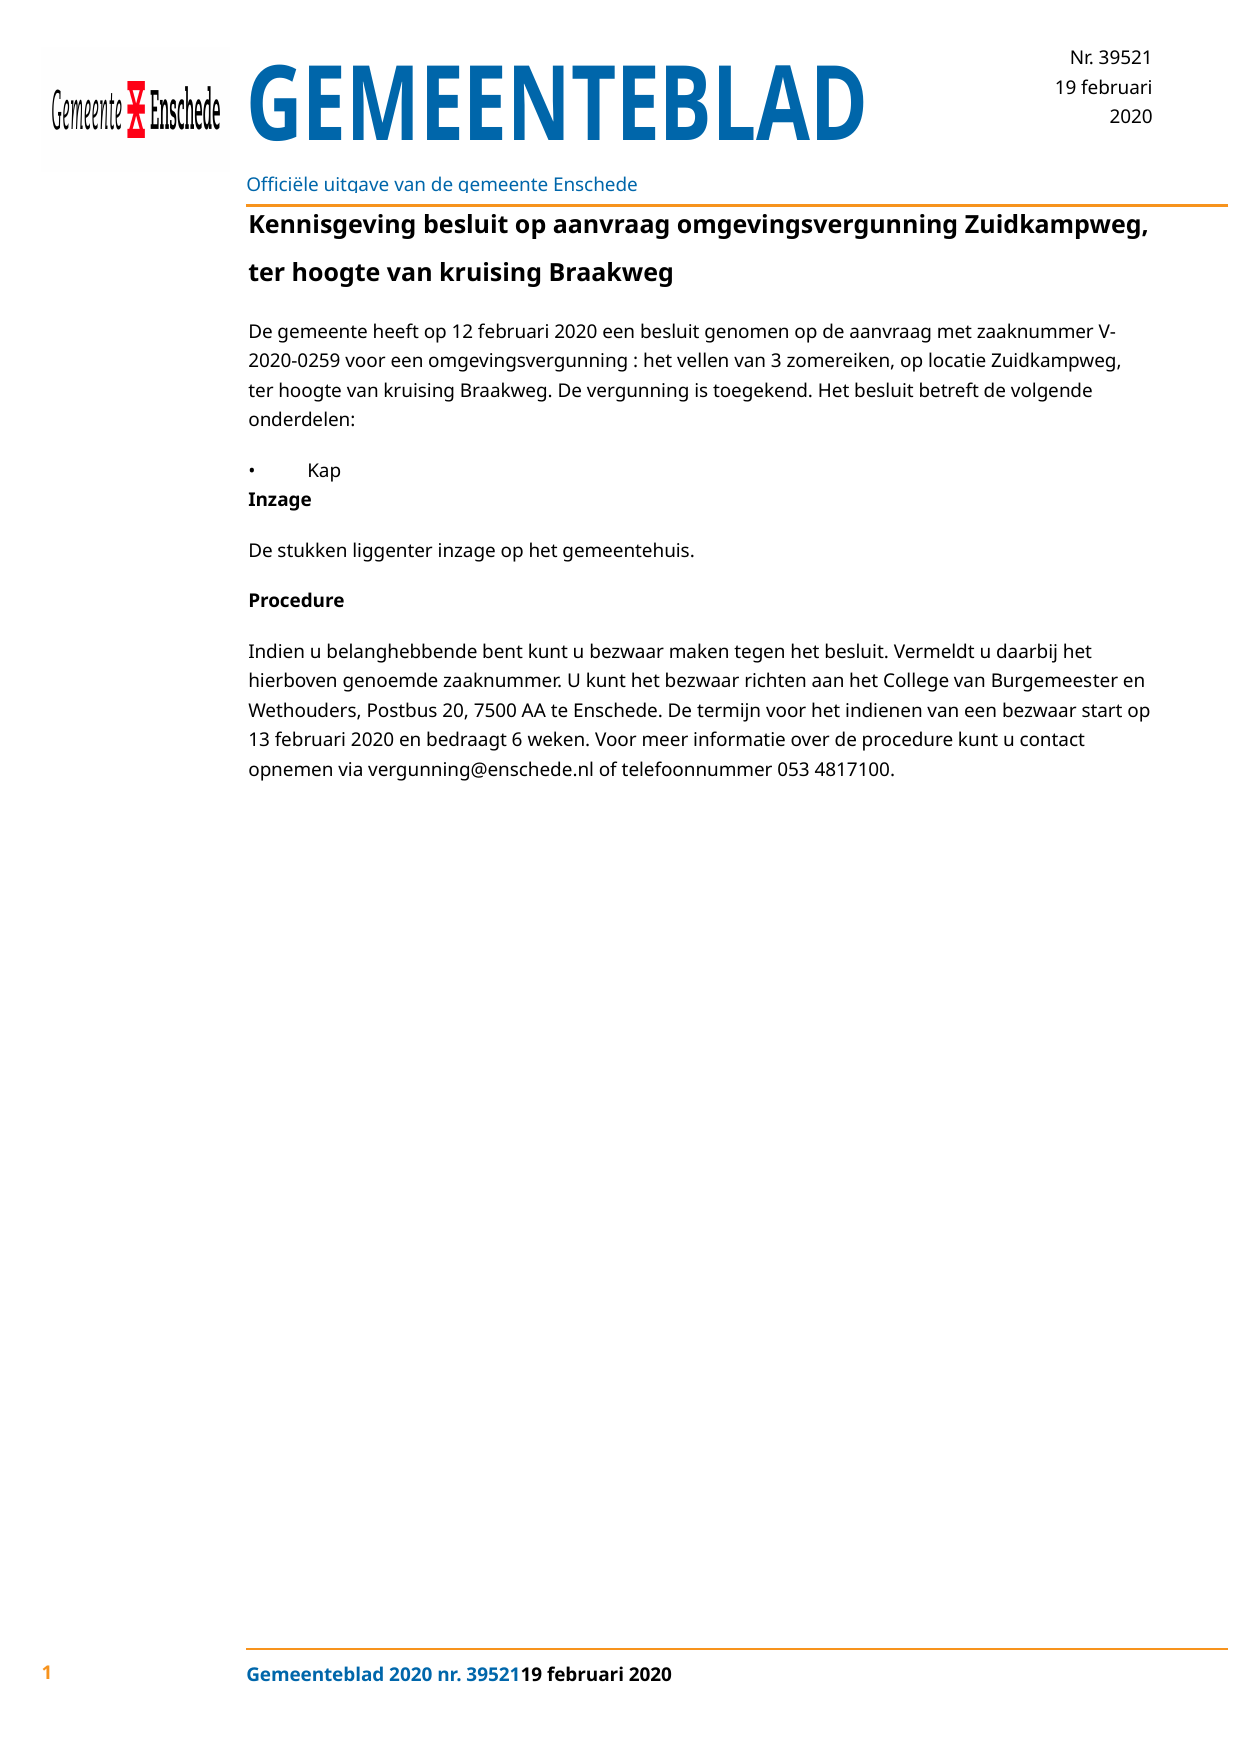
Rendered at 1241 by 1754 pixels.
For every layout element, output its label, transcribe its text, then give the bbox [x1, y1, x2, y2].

list Kap [248, 457, 1152, 483]
text Kennisgeving besluit op aanvraag omgevingsvergunning Zuidkampweg, ter hoogte van kruising Braakweg [248, 207, 1152, 288]
text Inzage [248, 487, 1152, 512]
text De gemeente heeft op 12 februari 2020 een besluit genomen op de aanvraag met zaaknummer V-2020-0259 voor een omgevingsvergunning : het vellen van 3 zomereiken, op locatie Zuidkampweg, ter hoogte van kruising Braakweg. De vergunning is toegekend. Het besluit betreft de volgende onderdelen: [248, 318, 1152, 432]
text Procedure [248, 587, 1152, 613]
text De stukken liggenter inzage op het gemeentehuis. [248, 537, 1152, 563]
picture [41, 47, 231, 172]
text Indien u belanghebbende bent kunt u bezwaar maken tegen het besluit. Vermeldt u daarbij het hierboven genoemde zaaknummer. U kunt het bezwaar richten aan het College van Burgemees­ter en Wethouders, Postbus 20, 7500 AA te Enschede. De termijn voor het indienen van een bezwaar start op 13 februari 2020 en bedraagt 6 weken. Voor meer informatie over de procedure kunt u contact opnemen via vergunning@enschede.nl of telefoonnummer 053 4817100. [248, 638, 1152, 782]
